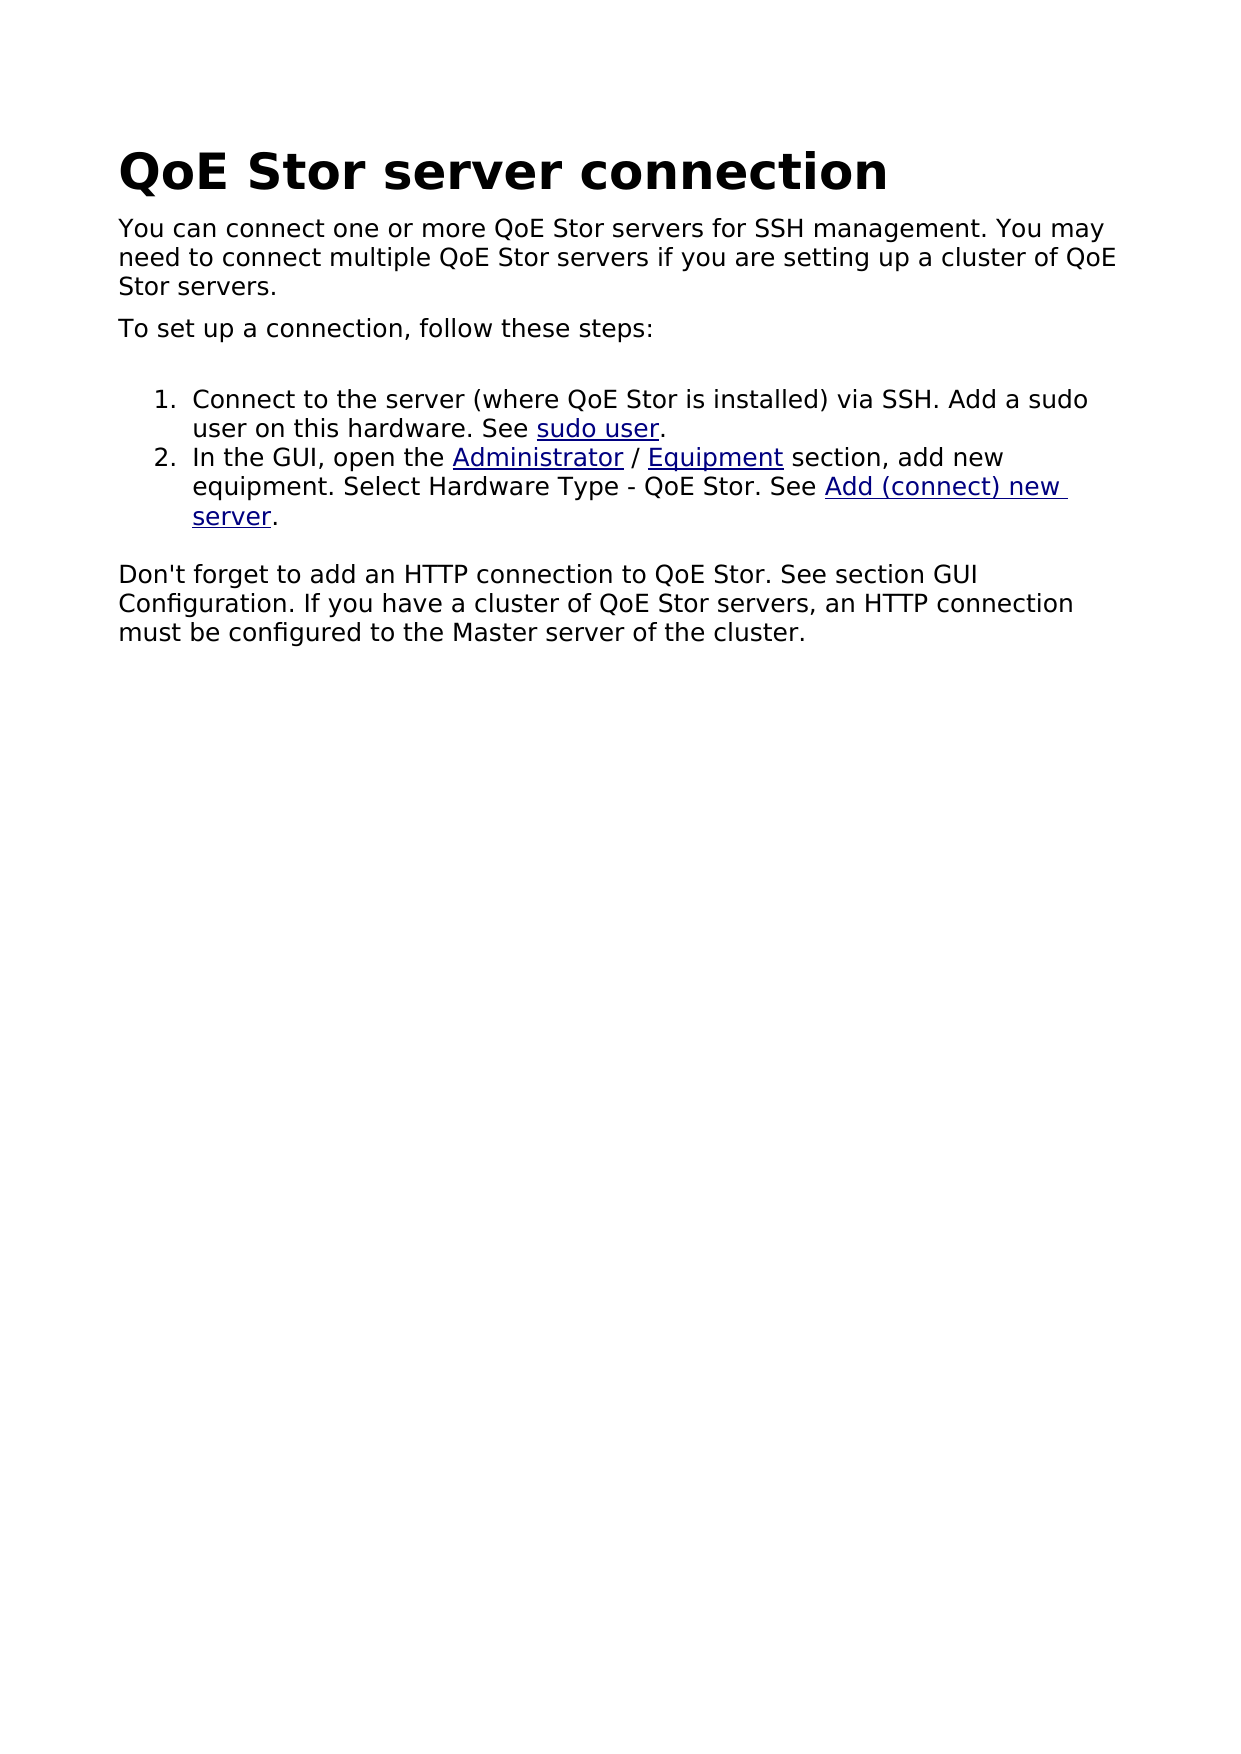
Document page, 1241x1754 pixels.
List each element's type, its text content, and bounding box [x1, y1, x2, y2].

list Connect to the server (where QoE Stor is installed) via SSH. Add a sudo user on this hardware. See sudo user. [177, 385, 1122, 443]
list In the GUI, open the Administrator / Equipment section, add new equipment. Select Hardware Type - QoE Stor. See Add (connect) new server. [177, 443, 1122, 531]
text To set up a connection, follow these steps: [118, 314, 1122, 343]
text Don't forget to add an HTTP connection to QoE Stor. See section GUI Configuration. If you have a cluster of QoE Stor servers, an HTTP connection must be configured to the Master server of the cluster. [118, 560, 1122, 648]
text You can connect one or more QoE Stor servers for SSH management. You may need to connect multiple QoE Stor servers if you are setting up a cluster of QoE Stor servers. [118, 214, 1122, 301]
subtitle QoE Stor server connection [118, 143, 1122, 201]
